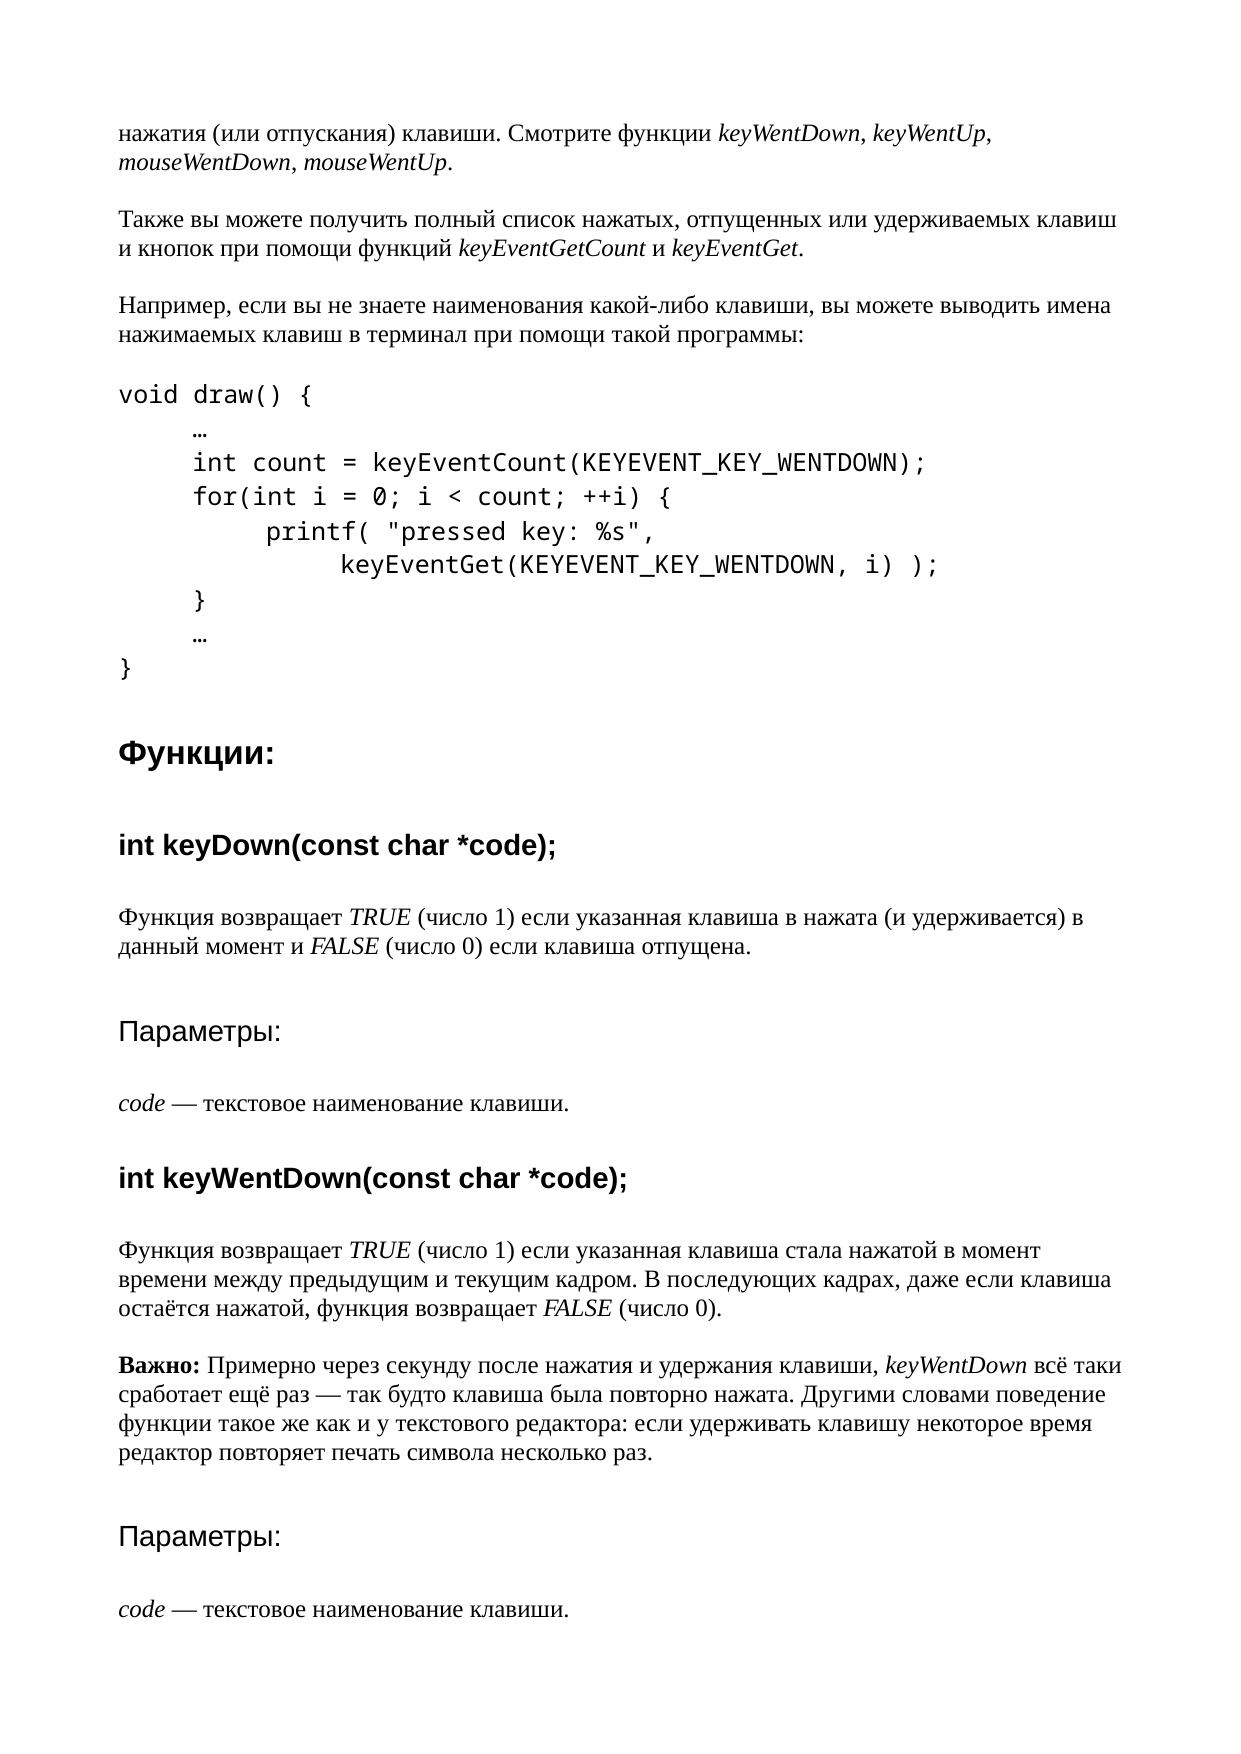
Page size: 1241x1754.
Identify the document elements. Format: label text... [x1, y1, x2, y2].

text Также вы можете получить полный список нажатых, отпущенных или удерживаемых клавиш и кнопок при помощи функций keyEventGetCount и keyEventGet. [118, 204, 1122, 262]
subtitle int keyDown(const char *code); [118, 827, 1122, 861]
text void draw() { [118, 377, 1122, 411]
text … [118, 615, 1122, 649]
text for(int i = 0; i < count; ++i) { [118, 479, 1122, 513]
text printf( "pressed key: %s", [118, 513, 1122, 547]
text Важно: Примерно через секунду после нажатия и удержания клавиши, keyWentDown всё таки сработает ещё раз — так будто клавиша была повторно нажата. Другими словами поведение функции такое же как и у текстового редактора: если удерживать клавишу некоторое время редактор повторяет печать символа несколько раз. [118, 1351, 1122, 1466]
text Функция возвращает TRUE (число 1) если указанная клавиша стала нажатой в момент времени между предыдущим и текущим кадром. В последующих кадрах, даже если клавиша остаётся нажатой, функция возвращает FALSE (число 0). [118, 1236, 1122, 1322]
subtitle Функции: [118, 733, 1122, 772]
subtitle Параметры: [118, 1519, 1122, 1553]
text Например, если вы не знаете наименования какой-либо клавиши, вы можете выводить имена нажимаемых клавиш в терминал при помощи такой программы: [118, 291, 1122, 348]
text } [118, 581, 1122, 615]
text keyEventGet(KEYEVENT_KEY_WENTDOWN, i) ); [118, 547, 1122, 581]
text нажатия (или отпускания) клавиши. Смотрите функции keyWentDown, keyWentUp, mouseWentDown, mouseWentUp. [118, 118, 1122, 176]
text … [118, 411, 1122, 445]
text code — текстовое наименование клавиши. [118, 1594, 1122, 1623]
subtitle Параметры: [118, 1014, 1122, 1047]
text Функция возвращает TRUE (число 1) если указанная клавиша в нажата (и удерживается) в данный момент и FALSE (число 0) если клавиша отпущена. [118, 902, 1122, 960]
text code — текстовое наименование клавиши. [118, 1088, 1122, 1117]
text int count = keyEventCount(KEYEVENT_KEY_WENTDOWN); [118, 445, 1122, 479]
text } [118, 649, 1122, 683]
subtitle int keyWentDown(const char *code); [118, 1161, 1122, 1194]
